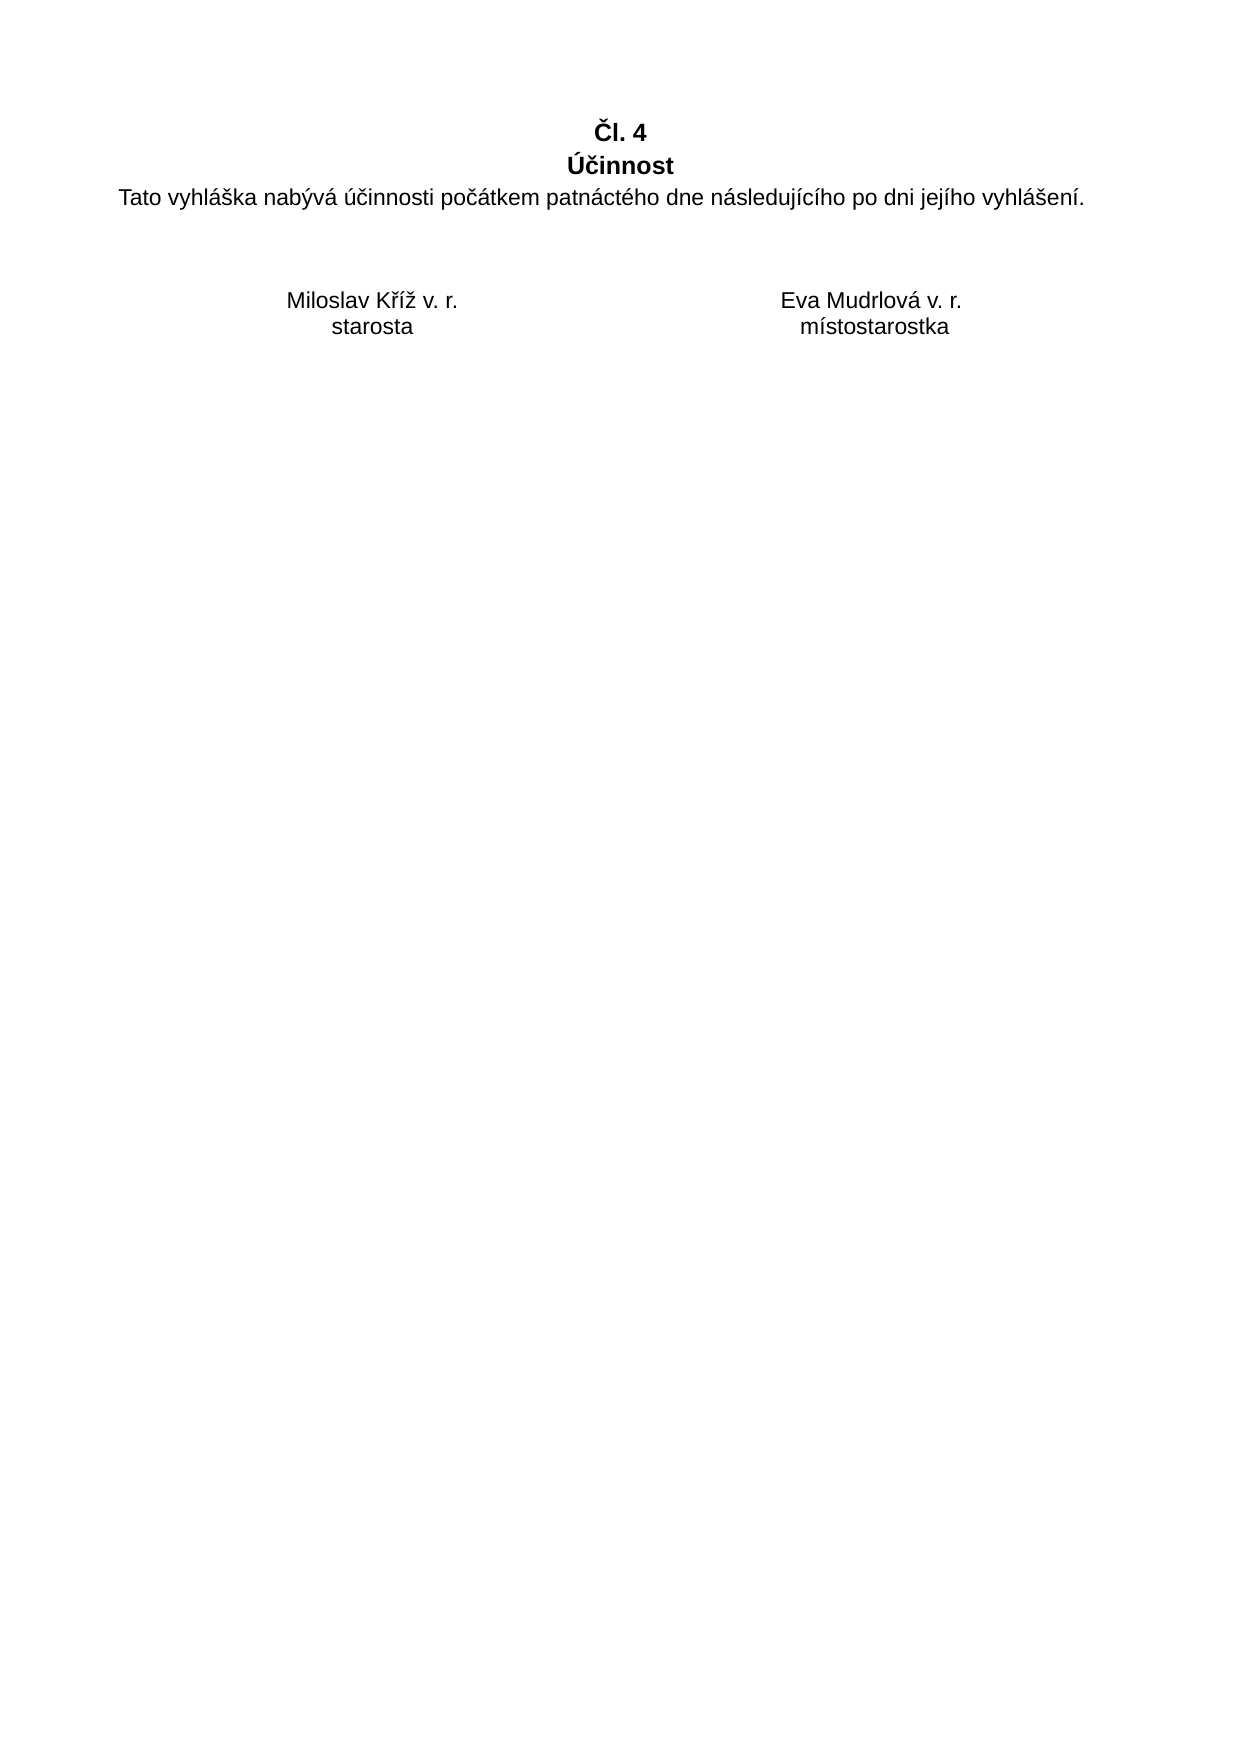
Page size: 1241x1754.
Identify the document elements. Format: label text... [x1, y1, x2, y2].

table_header Eva Mudrlová v. r. místostarostka [620, 227, 1122, 345]
table_cell [620, 345, 1122, 463]
subtitle Čl. 4 Účinnost [118, 118, 1122, 180]
text Tato vyhláška nabývá účinnosti počátkem patnáctého dne následujícího po dni jejího vyhlášení. [118, 184, 1122, 211]
table_cell [118, 345, 620, 463]
table_header Miloslav Kříž v. r. starosta [118, 227, 620, 345]
